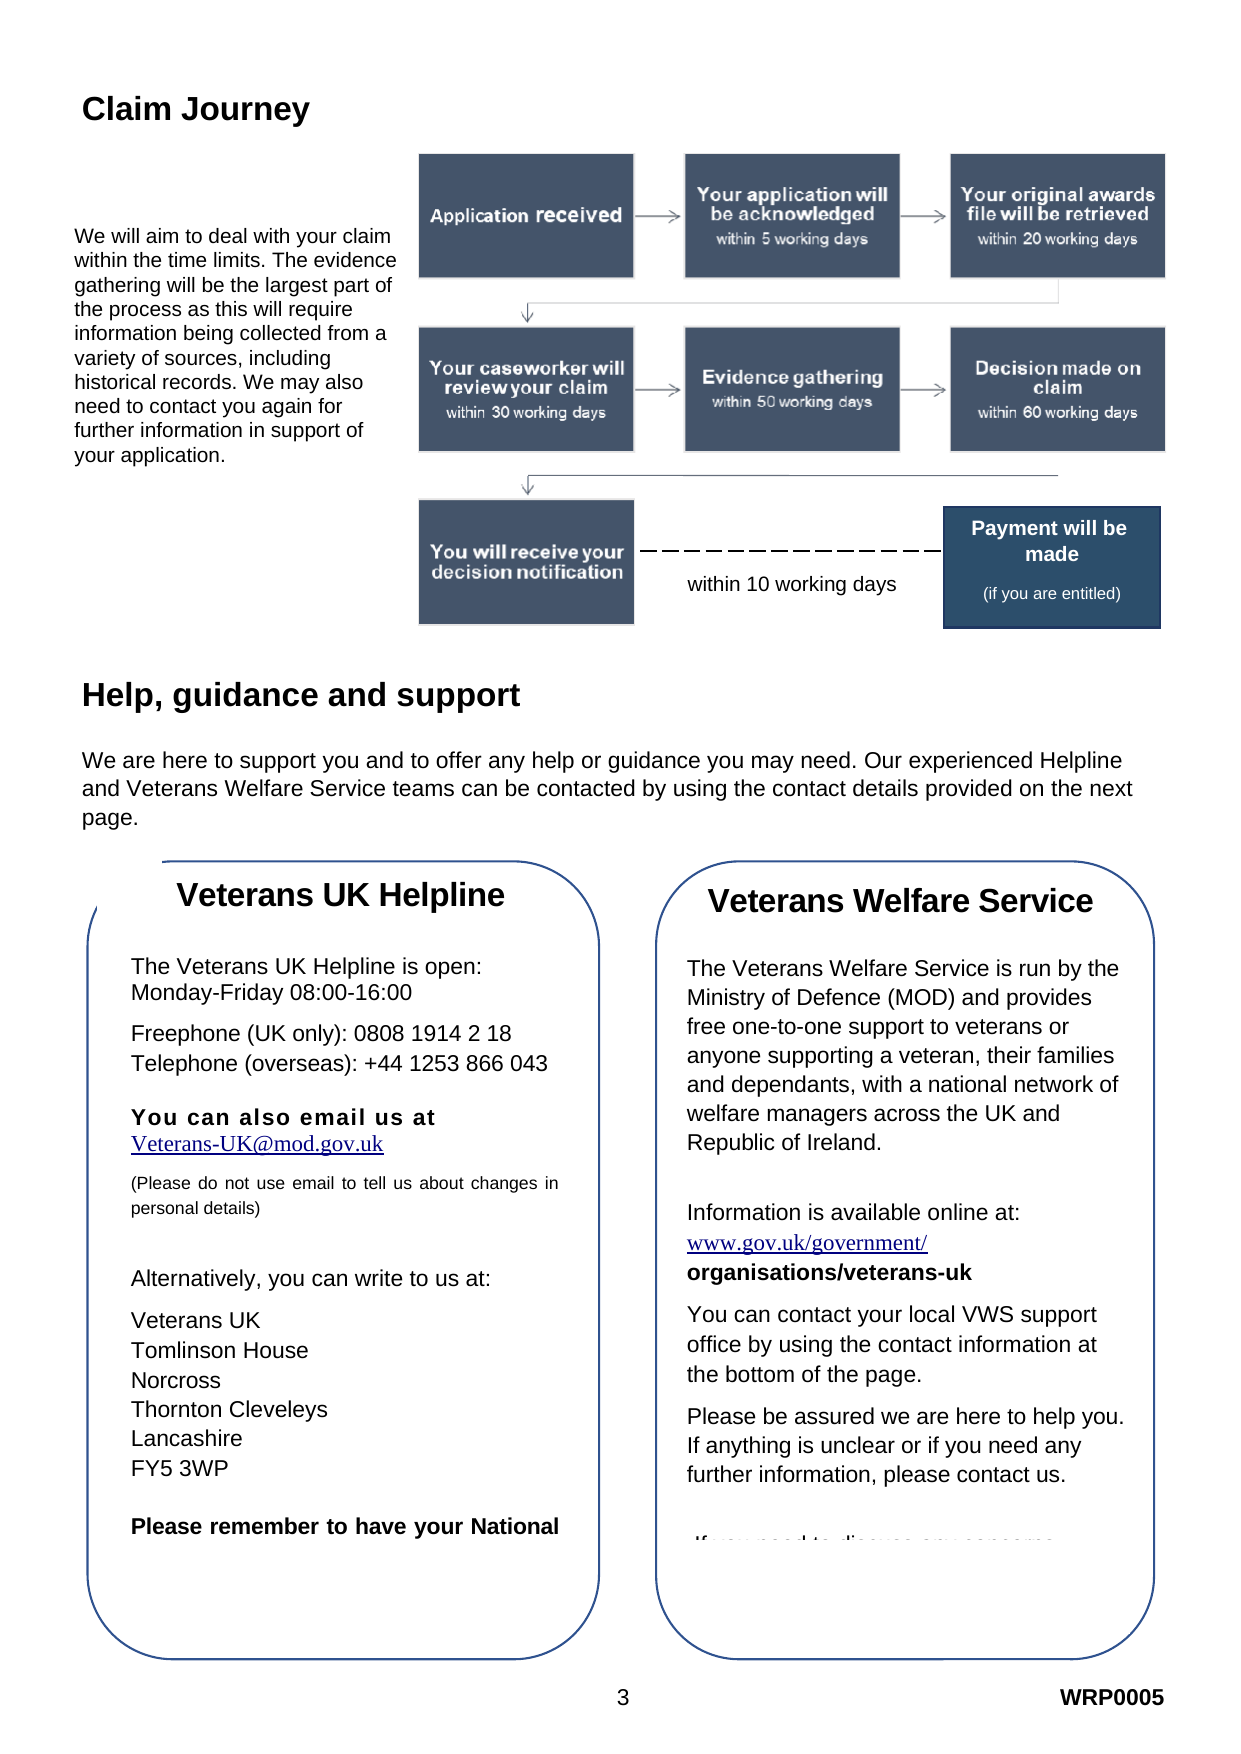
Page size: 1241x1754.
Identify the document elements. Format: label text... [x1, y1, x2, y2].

text Tomlinson House [131, 1338, 560, 1363]
text The Veterans Welfare Service is run by the Ministry of Defence (MOD) and pro­vides free one-to-one support to veterans or anyone supporting a veteran, their families and dependants, with a national network of welfare managers across the UK and Republic of Ireland. [687, 953, 1123, 1156]
text Please remember to have your National Insurance Number handy. [131, 1511, 560, 1571]
text We will aim to deal with your claim within the time limits. The evidence gathering will be the largest part of the process as this will require information being collected from a variety of sources, including historical records. We may also need to contact you again for further information in support of your application. [74, 224, 397, 467]
table_header [944, 475, 1160, 506]
text Please be assured we are here to help you. If anything is unclear or if you need any further information, please contact us. [687, 1401, 1130, 1489]
text The Veterans UK Helpline is open: Monday-Friday 08:00-16:00 [131, 953, 560, 1006]
text You can also email us at [131, 1104, 560, 1130]
table_cell within 10 working days [640, 550, 943, 626]
text Lancashire FY5 3WP [131, 1423, 560, 1482]
text Veterans Welfare Service [707, 884, 1102, 914]
text You can contact your local VWS support office by using the contact information at the bottom of the page. [687, 1299, 1115, 1388]
text Veterans-UK@mod.gov.uk [131, 1130, 560, 1157]
table_cell Payment will be made (if you are entitled) [945, 508, 1159, 626]
text (Please do not use email to tell us about changes in personal details) [131, 1170, 560, 1219]
text We are here to support you and to offer any help or guidance you may need. Our experienced Helpline and Veterans Welfare Service teams can be contacted by using the contact details provided on the next page. [82, 746, 1137, 831]
text Information is available online at: www.gov.uk/government/ organisations/veterans-uk [687, 1197, 1033, 1287]
text Veterans UK [131, 1308, 560, 1334]
text Freephone (UK only): 0808 1914 2 18 Telephone (overseas): +44 1253 866 043 [131, 1018, 552, 1078]
text Norcross [131, 1368, 560, 1393]
text Veterans UK Helpline [162, 876, 514, 913]
text Thornton Cleveleys [131, 1397, 560, 1423]
text Alternatively, you can write to us at: [131, 1266, 560, 1291]
text Claim Journey [82, 91, 1166, 128]
table_header [635, 476, 640, 626]
text Help, guidance and support [82, 676, 1167, 714]
text If you need to discuss any concerns, please contact the Veterans UK Helpline and ask for Veterans Welfare Service. [694, 1531, 1123, 1612]
text 3 WRP0005 [617, 1685, 1176, 1711]
table_cell [640, 506, 943, 550]
table_header [640, 476, 944, 506]
